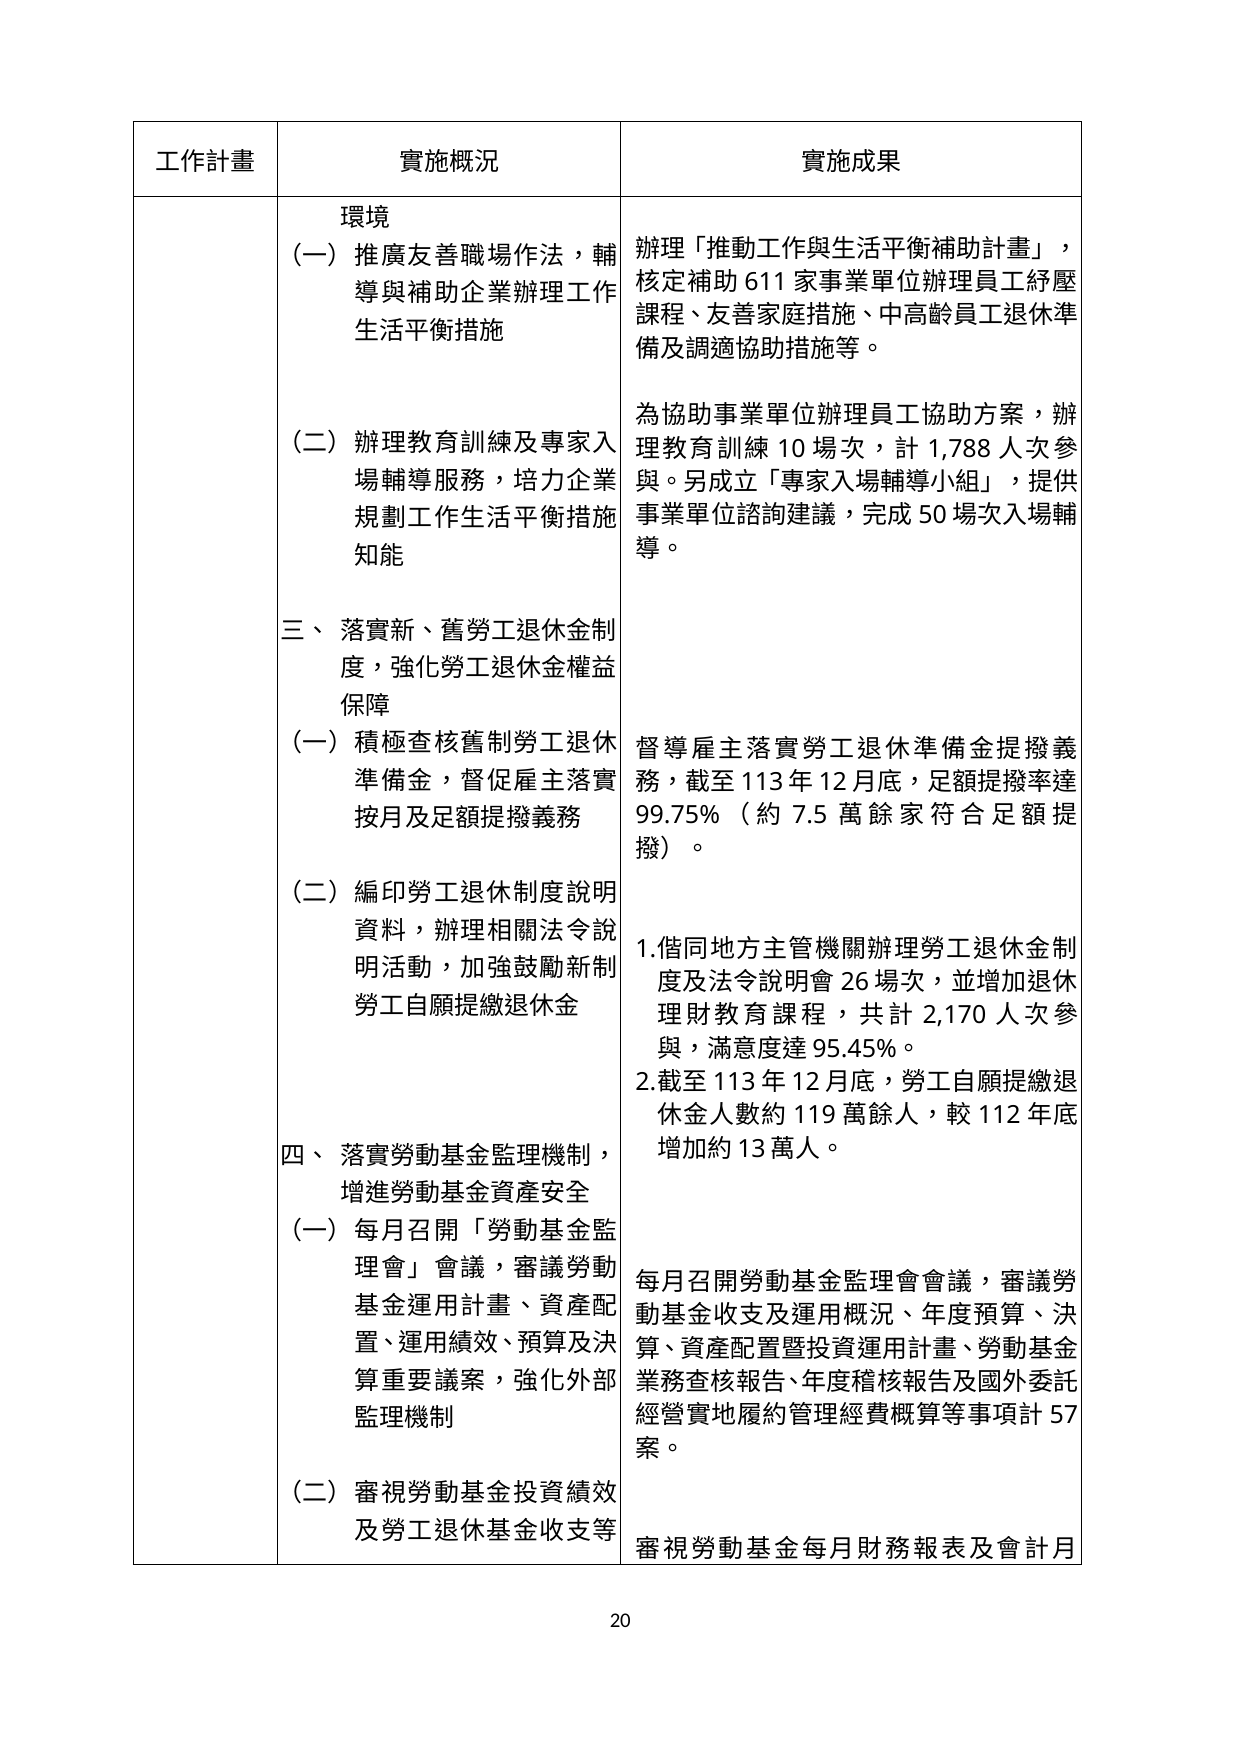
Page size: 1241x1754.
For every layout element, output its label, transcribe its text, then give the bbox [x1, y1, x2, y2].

table_cell [134, 197, 277, 1564]
table_header 實施成果 [621, 122, 1081, 196]
table_header 工作計畫 [134, 122, 277, 196]
table_header 實施概況 [278, 122, 620, 196]
table_cell 辦理「推動工作與生活平衡補助計畫」，核定補助611家事業單位辦理員工紓壓課程、友善家庭措施、中高齡員工退休準備及調適協助措施等。 為協助事業單位辦理員工協助方案，辦理教育訓練10場次，計1,788人次參與。另成立「專家入場輔導小組」，提供事業單位諮詢建議，完成50場次入場輔導。 督導雇主落實勞工退休準備金提撥義務，截至113年12月底，足額提撥率達99.75%（約7.5萬餘家符合足額提撥）。 偕同地方主管機關辦理勞工退休金制度及法令說明會26場次，並增加退休理財教育課程，共計2,170人次參與，滿意度達95.45%。 截至113年12月底，勞工自願提繳退休金人數約119萬餘人，較112年底增加約13萬人。 每月召開勞動基金監理會會議，審議勞動基金收支及運用概況、年度預算、決算、資產配置暨投資運用計畫、勞動基金業務查核報告、年度稽核報告及國外委託經營實地履約管理經費概算等事項計57案。 審視勞動基金每月財務報表及會計月 [621, 197, 1081, 1564]
table_cell 推動雇主提供哺（集）乳室與托兒設施措施 為促進員工子女托育服務，偕同地方政府輔導雇主提供哺（集）乳室與托兒設施措施 辦理事業單位提供哺（集）乳室與托兒設施措施觀摩座談、專家諮詢輔導，以促進事業單位提供多元化育兒設施措施 輔導企業推動工作與生活平衡措施，打造友善職場環境 推廣友善職場作法，輔導與補助企業辦理工作生活平衡措施 辦理教育訓練及專家入場輔導服務，培力企業規劃工作生活平衡措施知能 落實新、舊勞工退休金制度，強化勞工退休金權益保障 積極查核舊制勞工退休準備金，督促雇主落實按月及足額提撥義務 編印勞工退休制度說明資料，辦理相關法令說明活動，加強鼓勵新制勞工自願提繳退休金 落實勞動基金監理機制，增進勞動基金資產安全 每月召開「勞動基金監理會」會議，審議勞動基金運用計畫、資產配置、運用績效、預算及決算重要議案，強化外部監理機制 審視勞動基金投資績效及勞工退休基金收支等相關報表，監督基金運用作業執行及法規遵循，提升日常監理效能 辦理勞動基金收支、保管及運用業務實地查核，適時提出精進業務建議，維護基金資產安全 [278, 197, 620, 1564]
